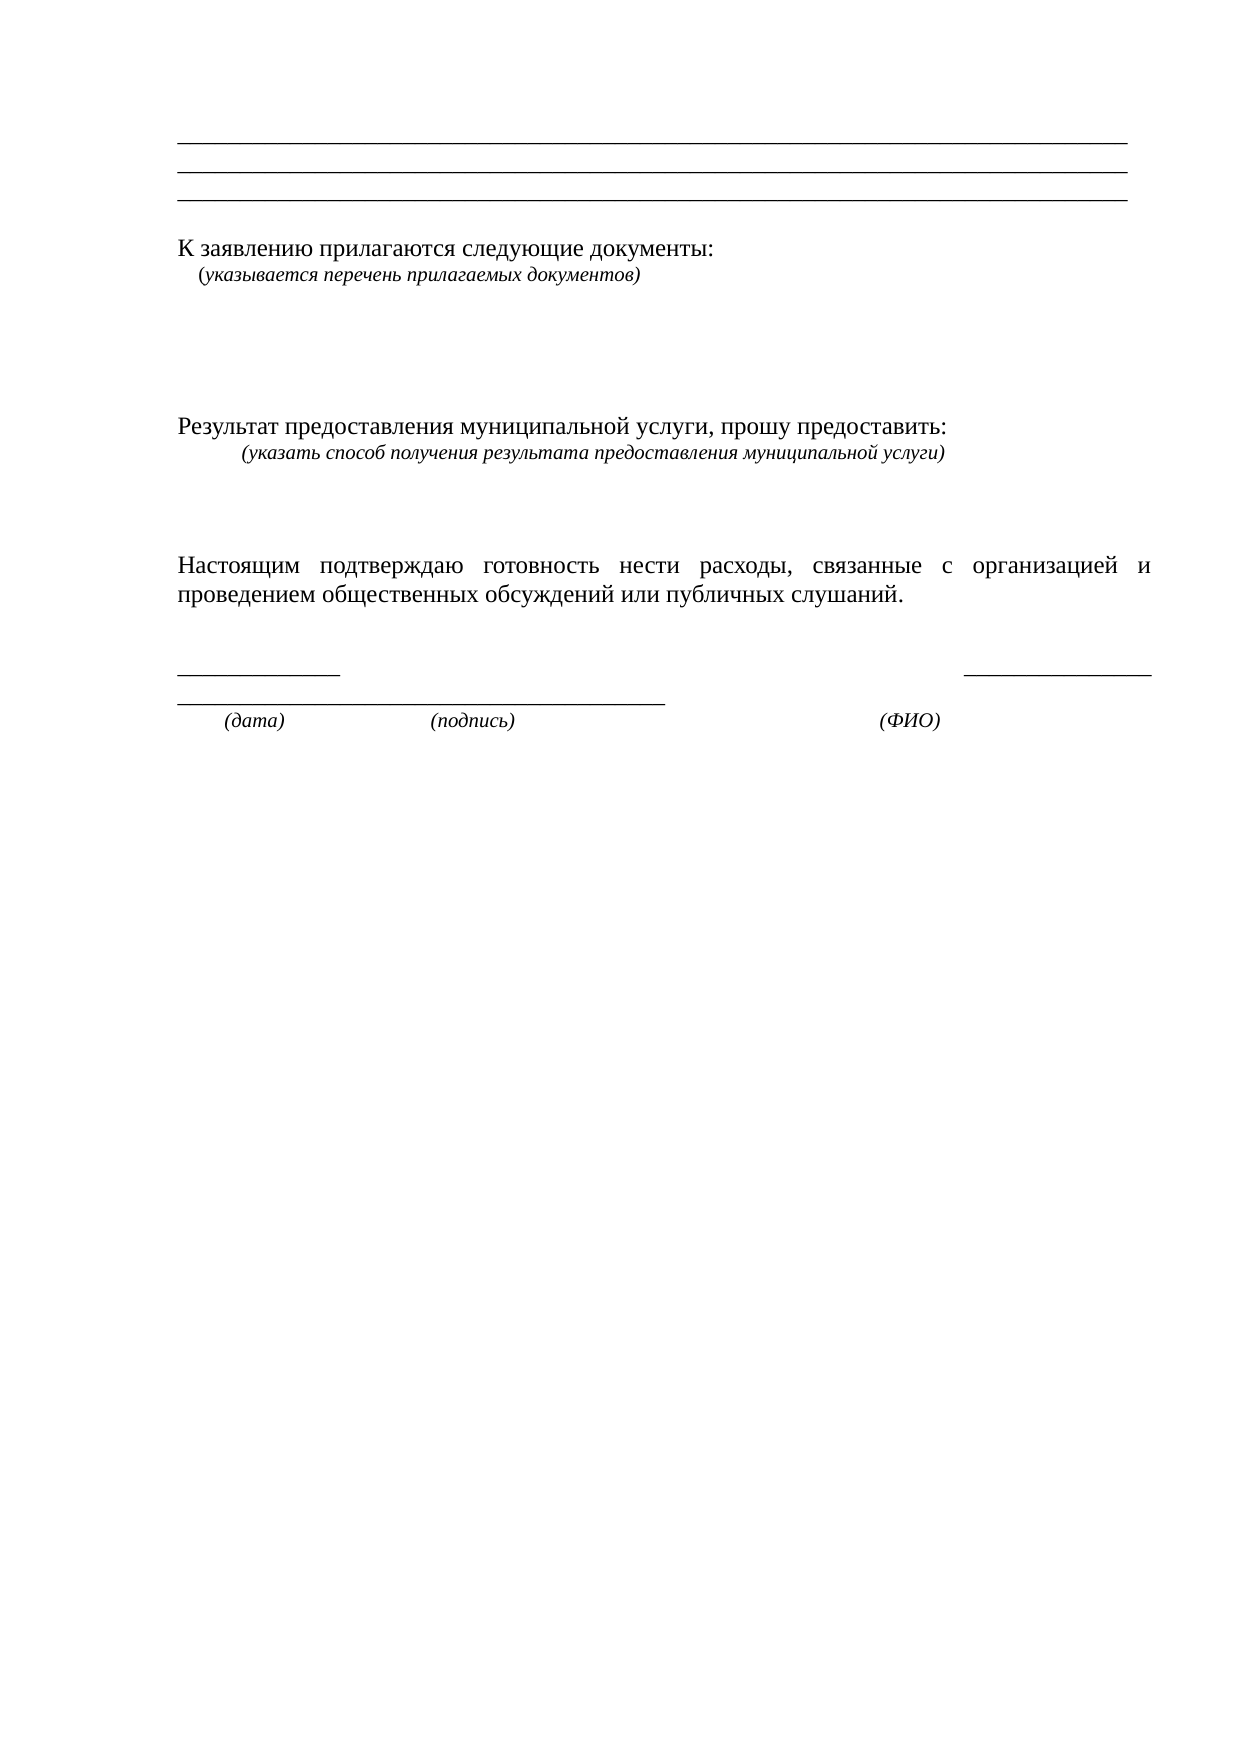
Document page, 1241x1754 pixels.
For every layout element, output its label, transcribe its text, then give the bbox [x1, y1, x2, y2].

text ____________________________________________________________________________ [177, 118, 1152, 147]
text (указывается перечень прилагаемых документов) [177, 262, 1152, 286]
text ____________________________________________________________________________ [177, 147, 1152, 176]
text Настоящим подтверждаю готовность нести расходы, связанные с организацией и проведением общественных обсуждений или публичных слушаний. [177, 550, 1152, 607]
text _____________ _______________ _______________________________________ [177, 651, 1152, 708]
text (дата) (подпись) (ФИО) [177, 708, 1152, 732]
text (указать способ получения результата предоставления муниципальной услуги) [177, 440, 1152, 464]
text ____________________________________________________________________________ [177, 176, 1152, 204]
text Результат предоставления муниципальной услуги, прошу предоставить: [177, 411, 1152, 440]
text К заявлению прилагаются следующие документы: [177, 233, 1152, 262]
